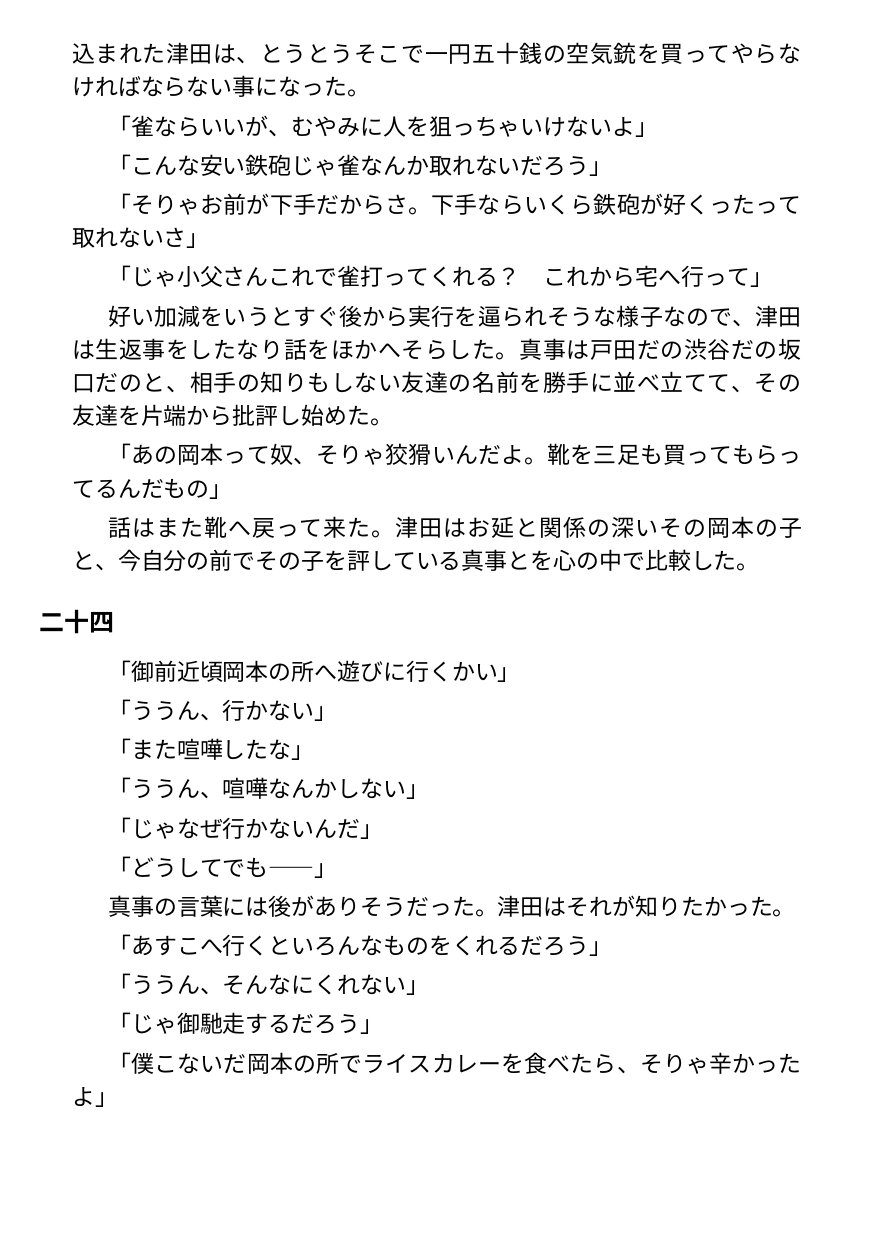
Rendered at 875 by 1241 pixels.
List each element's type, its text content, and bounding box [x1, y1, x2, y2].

text 「どうしてでも――」 [72, 850, 802, 883]
text 込まれた津田は、とうとうそこで一円五十銭の空気銃を買ってやらなければならない事になった。 [72, 36, 802, 102]
text 好い加減をいうとすぐ後から実行を逼られそうな様子なので、津田は生返事をしたなり話をほかへそらした。真事は戸田だの渋谷だの坂口だのと、相手の知りもしない友達の名前を勝手に並べ立てて、その友達を片端から批評し始めた。 [72, 298, 802, 431]
text 「雀ならいいが、むやみに人を狙っちゃいけないよ」 [72, 108, 802, 142]
text 「あすこへ行くといろんなものをくれるだろう」 [72, 928, 802, 961]
text 「僕こないだ岡本の所でライスカレーを食べたら、そりゃ辛かったよ」 [72, 1046, 802, 1112]
text 話はまた靴へ戻って来た。津田はお延と関係の深いその岡本の子と、今自分の前でその子を評している真事とを心の中で比較した。 [72, 509, 802, 576]
text 「ううん、行かない」 [72, 693, 802, 726]
text 「あの岡本って奴、そりゃ狡猾いんだよ。靴を三足も買ってもらってるんだもの」 [72, 437, 802, 504]
text 「じゃ御馳走するだろう」 [72, 1006, 802, 1039]
text 真事の言葉には後がありそうだった。津田はそれが知りたかった。 [72, 889, 802, 922]
text 「また喧嘩したな」 [72, 732, 802, 765]
text 「ううん、そんなにくれない」 [72, 967, 802, 1000]
text 「そりゃお前が下手だからさ。下手ならいくら鉄砲が好くったって取れないさ」 [72, 187, 802, 253]
subtitle 二十四 [36, 600, 838, 642]
text 「御前近頃岡本の所へ遊びに行くかい」 [72, 654, 802, 687]
text 「ううん、喧嘩なんかしない」 [72, 771, 802, 804]
text 「じゃ小父さんこれで雀打ってくれる？ これから宅へ行って」 [72, 259, 802, 292]
text 「こんな安い鉄砲じゃ雀なんか取れないだろう」 [72, 148, 802, 181]
text 「じゃなぜ行かないんだ」 [72, 811, 802, 844]
